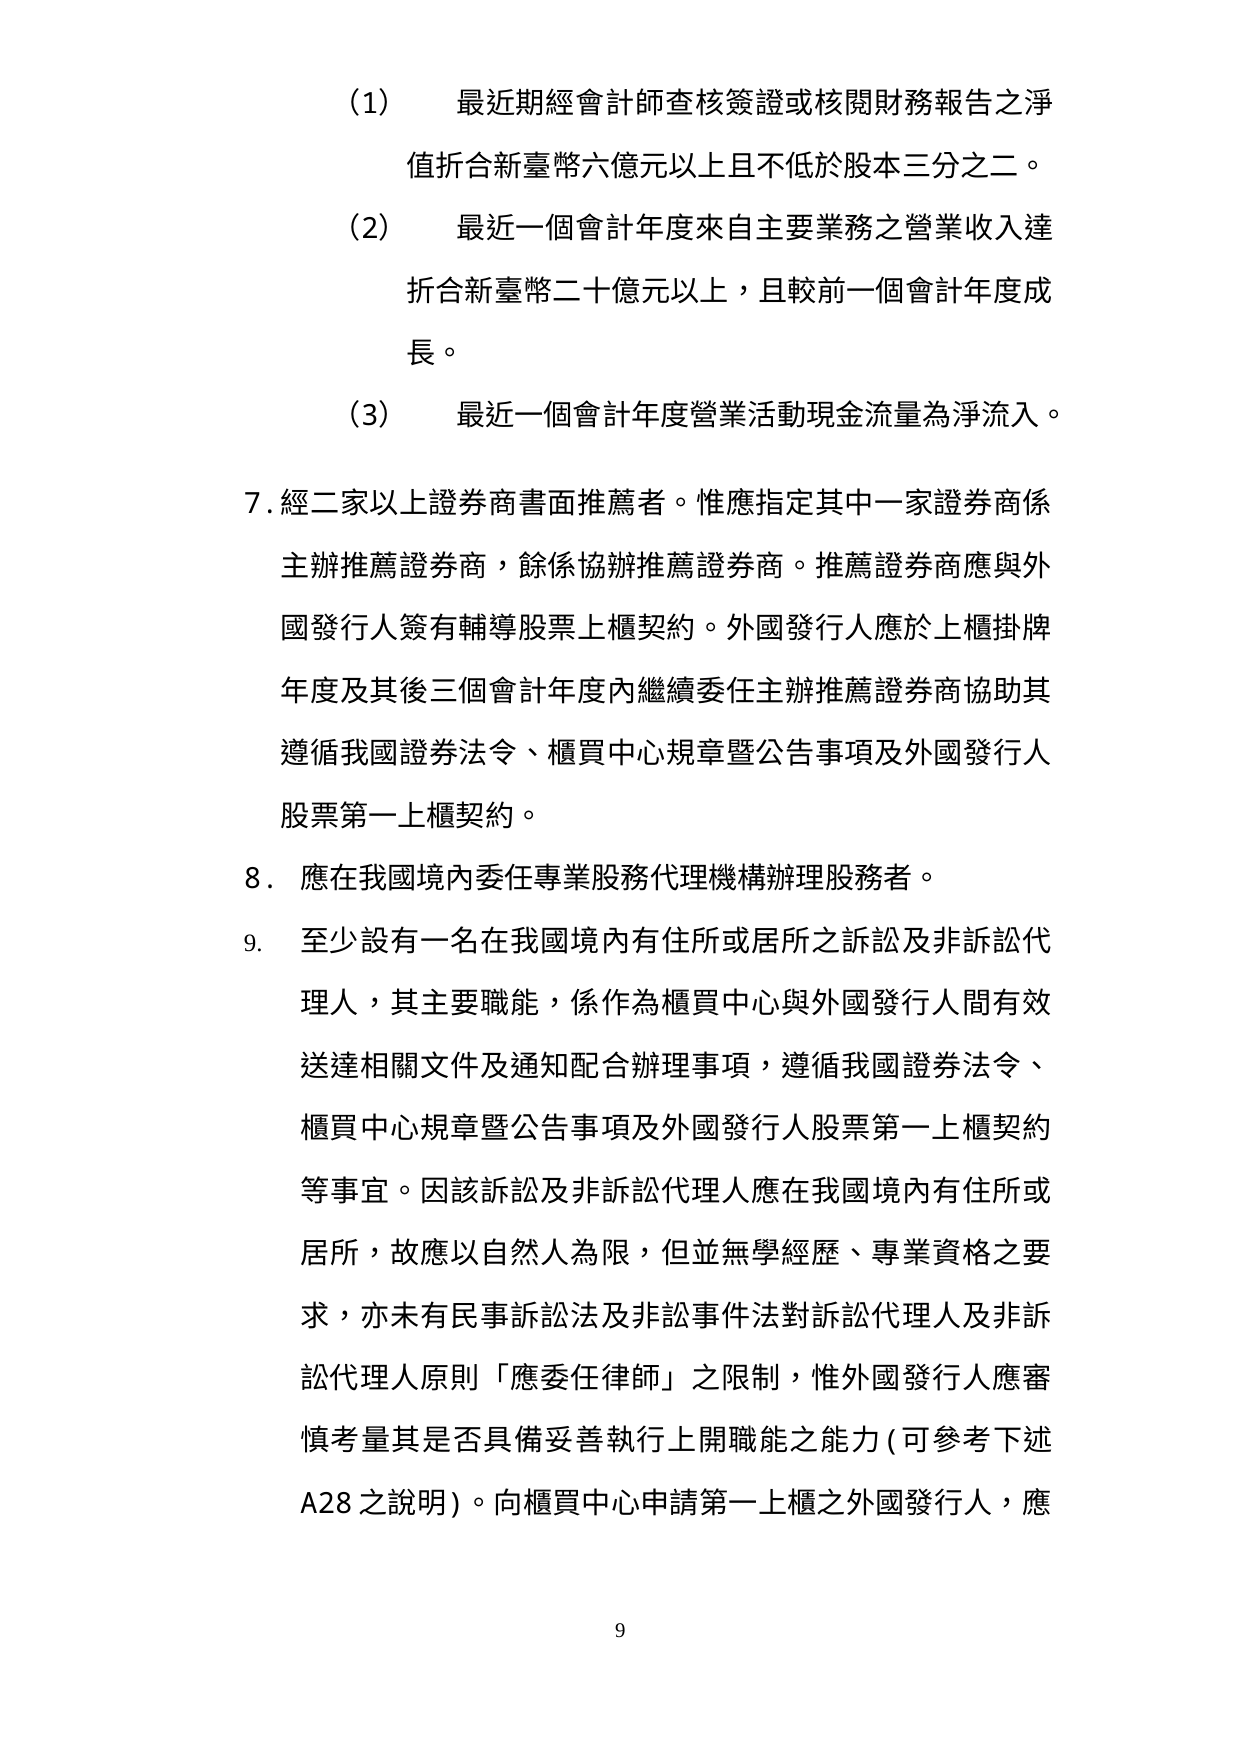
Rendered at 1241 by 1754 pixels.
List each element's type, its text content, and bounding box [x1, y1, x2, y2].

list 至少設有一名在我國境內有住所或居所之訴訟及非訴訟代理人，其主要職能，係作為櫃買中心與外國發行人間有效送達相關文件及通知配合辦理事項，遵循我國證券法令、櫃買中心規章暨公告事項及外國發行人股票第一上櫃契約等事宜。因該訴訟及非訴訟代理人應在我國境內有住所或居所，故應以自然人為限，但並無學經歷、專業資格之要求，亦未有民事訴訟法及非訟事件法對訴訟代理人及非訴訟代理人原則「應委任律師」之限制，惟外國發行人應審慎考量其是否具備妥善執行上開職能之能力(可參考下述A28之說明)。向櫃買中心申請第一上櫃之外國發行人，應 [243, 897, 1053, 1522]
list 經二家以上證券商書面推薦者。惟應指定其中一家證券商係主辦推薦證券商，餘係協辦推薦證券商。推薦證券商應與外國發行人簽有輔導股票上櫃契約。外國發行人應於上櫃掛牌年度及其後三個會計年度內繼續委任主辦推薦證券商協助其遵循我國證券法令、櫃買中心規章暨公告事項及外國發行人股票第一上櫃契約。 [243, 459, 1053, 834]
list 最近一個會計年度營業活動現金流量為淨流入。 [332, 372, 1053, 434]
list 最近一個會計年度來自主要業務之營業收入達折合新臺幣二十億元以上，且較前一個會計年度成長。 [332, 184, 1053, 372]
list 最近期經會計師查核簽證或核閱財務報告之淨值折合新臺幣六億元以上且不低於股本三分之二。 [332, 59, 1053, 184]
list 應在我國境內委任專業股務代理機構辦理股務者。 [243, 834, 1053, 897]
